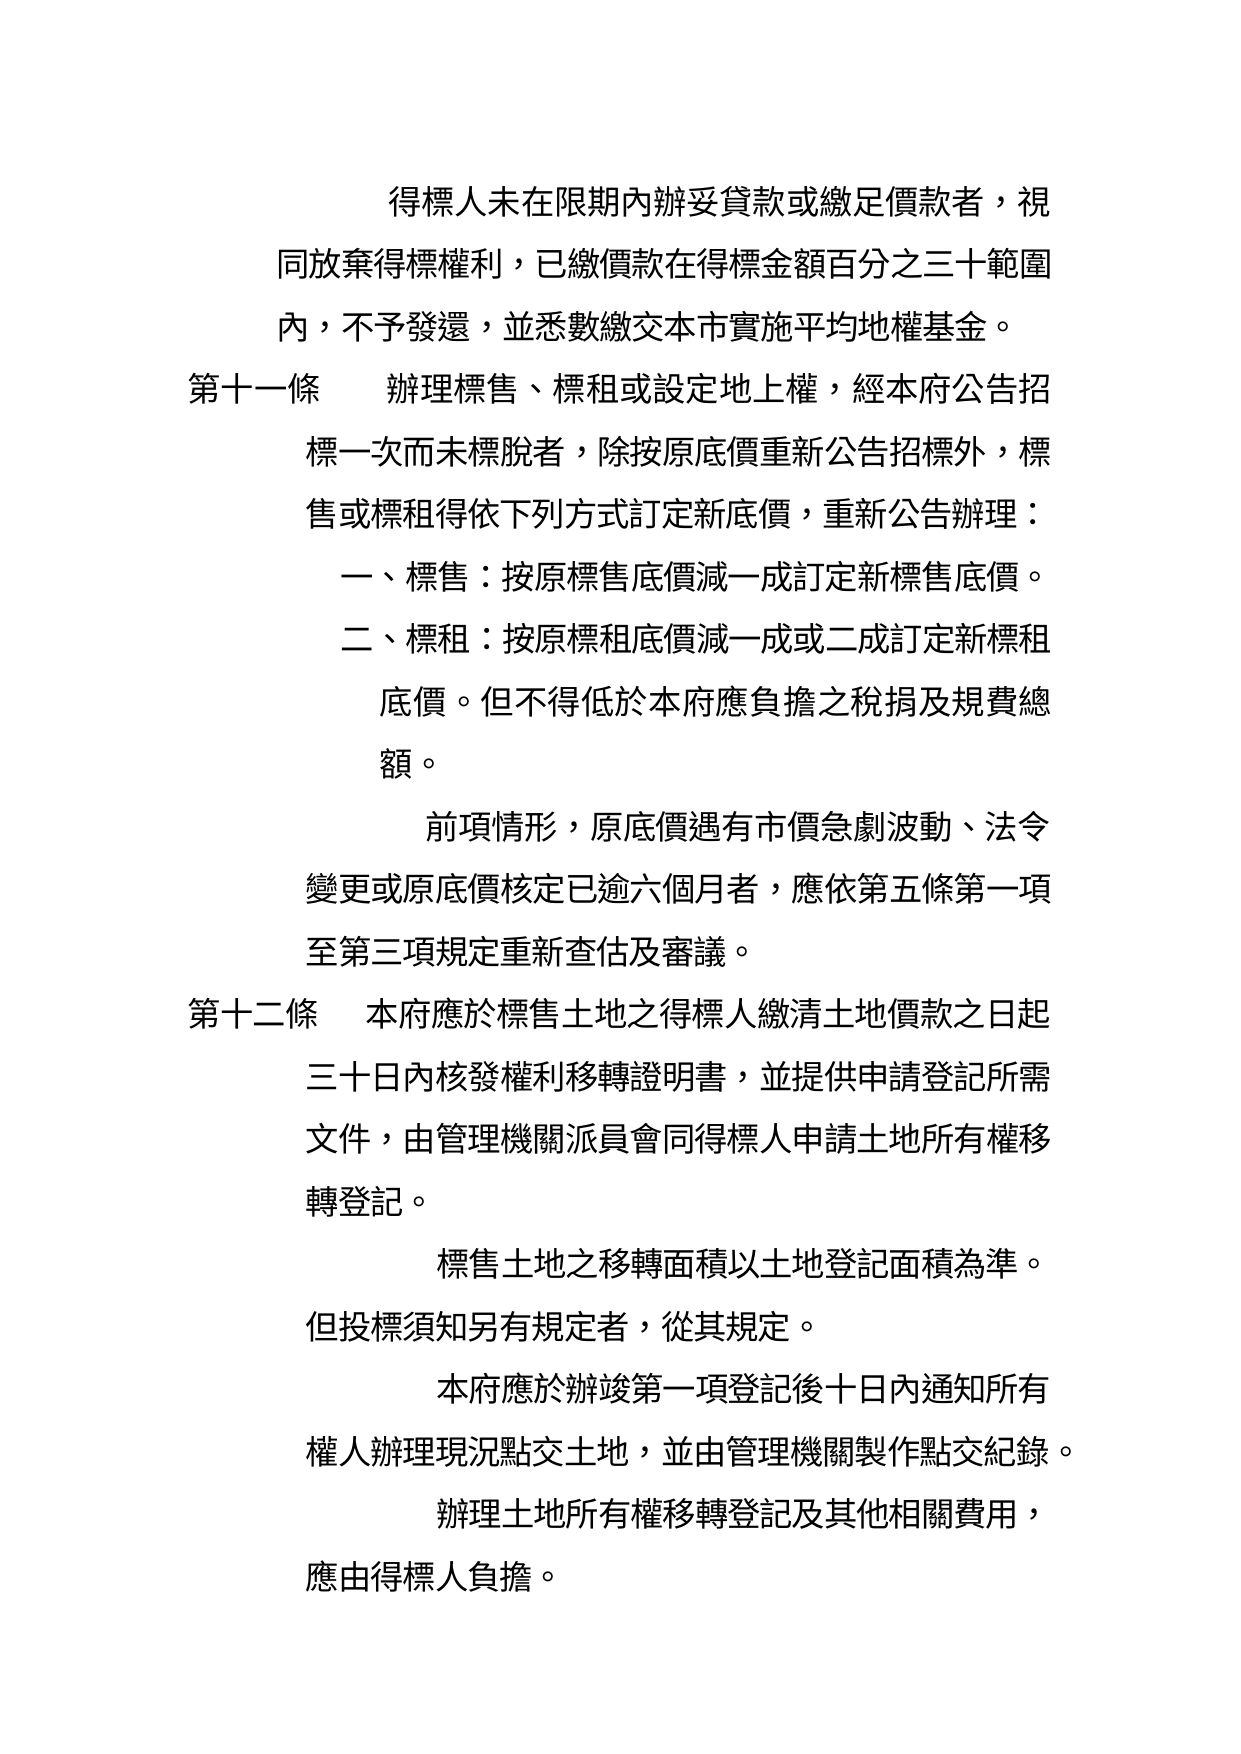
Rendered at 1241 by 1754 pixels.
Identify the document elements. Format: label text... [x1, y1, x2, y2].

text 一、標售：按原標售底價減一成訂定新標售底價。 [187, 533, 1053, 596]
text 前項情形，原底價遇有市價急劇波動、法令變更或原底價核定已逾六個月者，應依第五條第一項至第三項規定重新查估及審議。 [187, 783, 1053, 971]
text 第十一條 辦理標售、標租或設定地上權，經本府公告招標一次而未標脫者，除按原底價重新公告招標外，標售或標租得依下列方式訂定新底價，重新公告辦理： [187, 346, 1053, 533]
text 第十二條 本府應於標售土地之得標人繳清土地價款之日起三十日內核發權利移轉證明書，並提供申請登記所需文件，由管理機關派員會同得標人申請土地所有權移轉登記。 [187, 971, 1053, 1221]
text 標售土地之移轉面積以土地登記面積為準。但投標須知另有規定者，從其規定。 [187, 1221, 1053, 1346]
text 本府應於辦竣第一項登記後十日內通知所有權人辦理現況點交土地，並由管理機關製作點交紀錄。 [187, 1346, 1053, 1471]
text 辦理土地所有權移轉登記及其他相關費用，應由得標人負擔。 [187, 1471, 1053, 1596]
text 得標人未在限期內辦妥貸款或繳足價款者，視同放棄得標權利，已繳價款在得標金額百分之三十範圍內，不予發還，並悉數繳交本市實施平均地權基金。 [187, 158, 1053, 346]
text 二、標租：按原標租底價減一成或二成訂定新標租底價。但不得低於本府應負擔之稅捐及規費總額。 [187, 596, 1053, 783]
